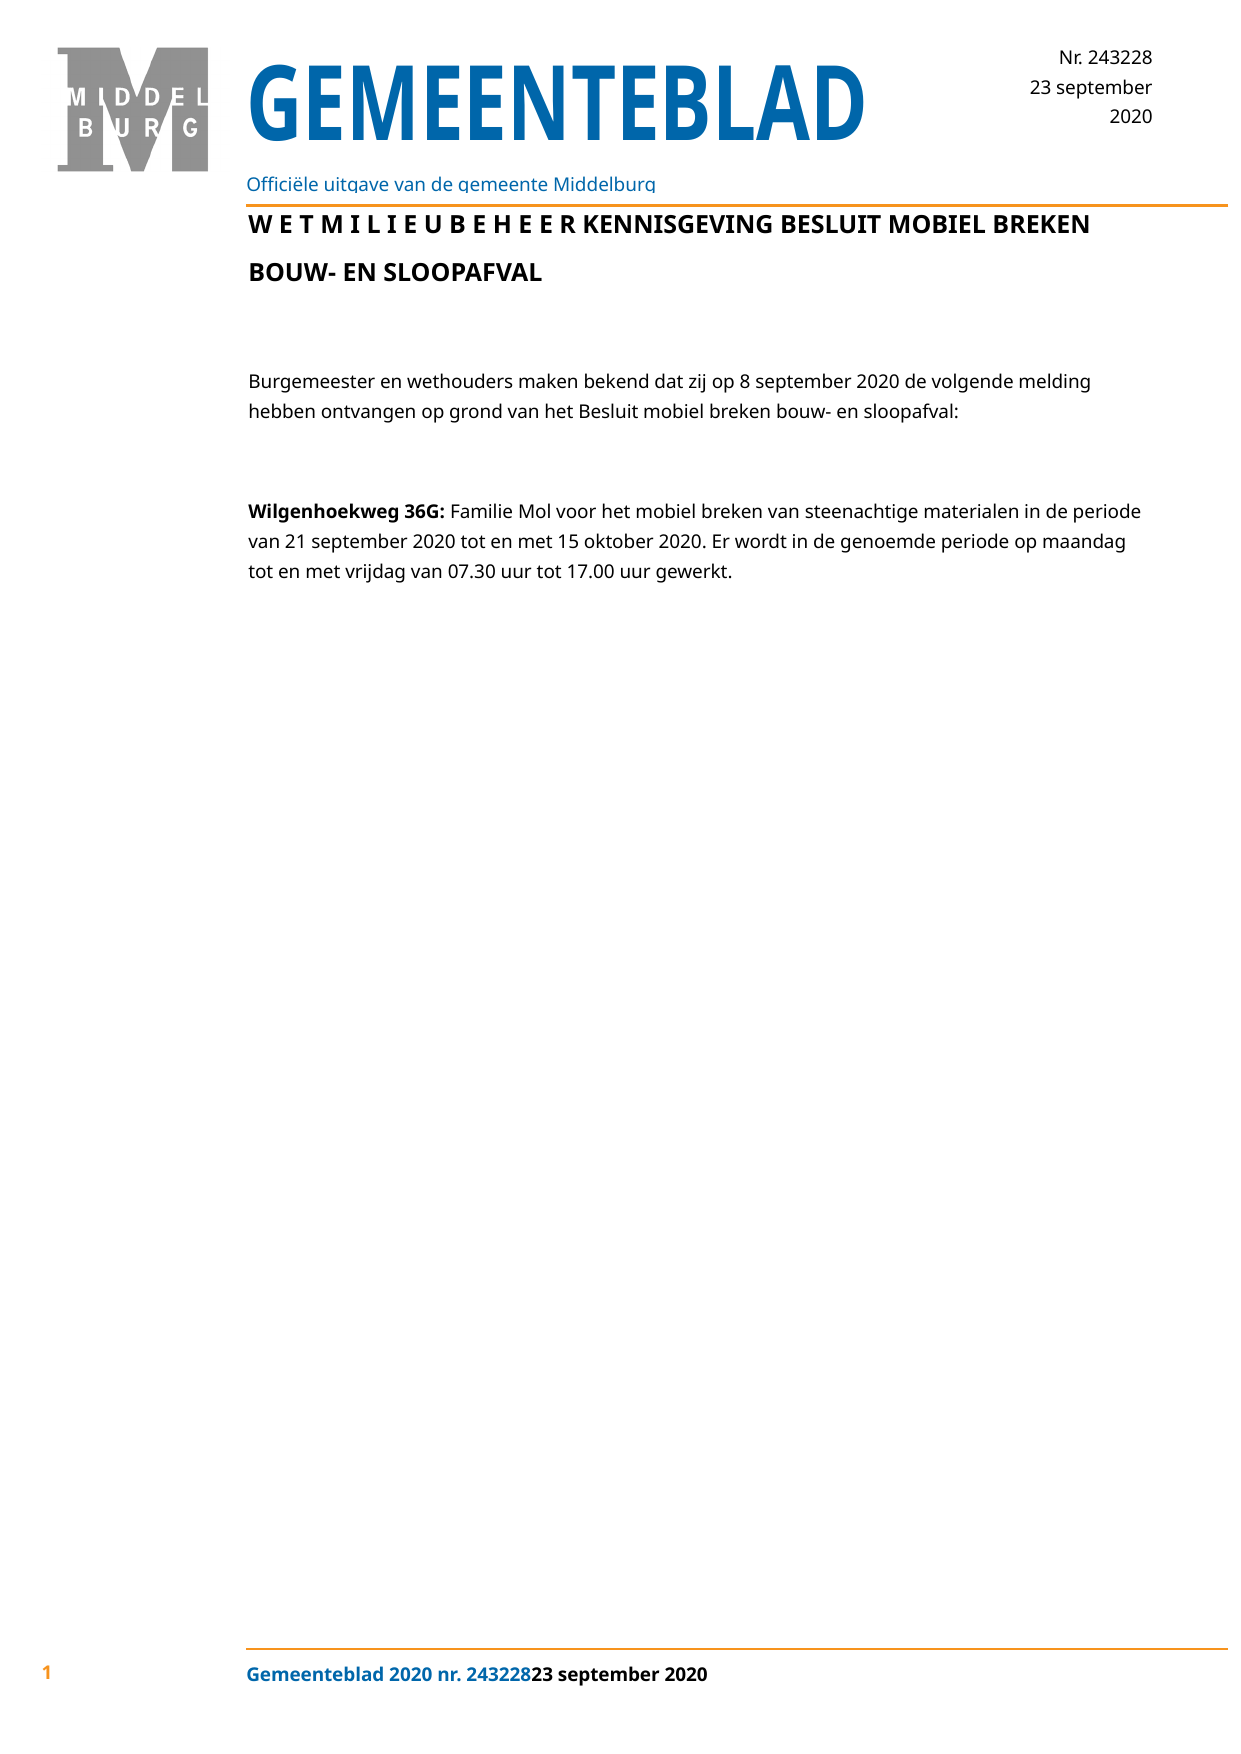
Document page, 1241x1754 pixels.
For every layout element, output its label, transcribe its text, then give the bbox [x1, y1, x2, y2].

picture [41, 47, 231, 172]
text Burgemeester en wethouders maken bekend dat zij op 8 september 2020 de volgende melding hebben ontvangen op grond van het Besluit mobiel breken bouw- en sloopafval: [248, 368, 1152, 424]
text Wilgenhoekweg 36G: Familie Mol voor het mobiel breken van steenachtige materialen in de periode van 21 september 2020 tot en met 15 oktober 2020. Er wordt in de genoemde periode op maandag tot en met vrijdag van 07.30 uur tot 17.00 uur gewerkt. [248, 499, 1152, 584]
text W E T M I L I E U B E H E E R KENNISGEVING BESLUIT MOBIEL BREKEN BOUW- EN SLOOPAFVAL [248, 207, 1152, 288]
